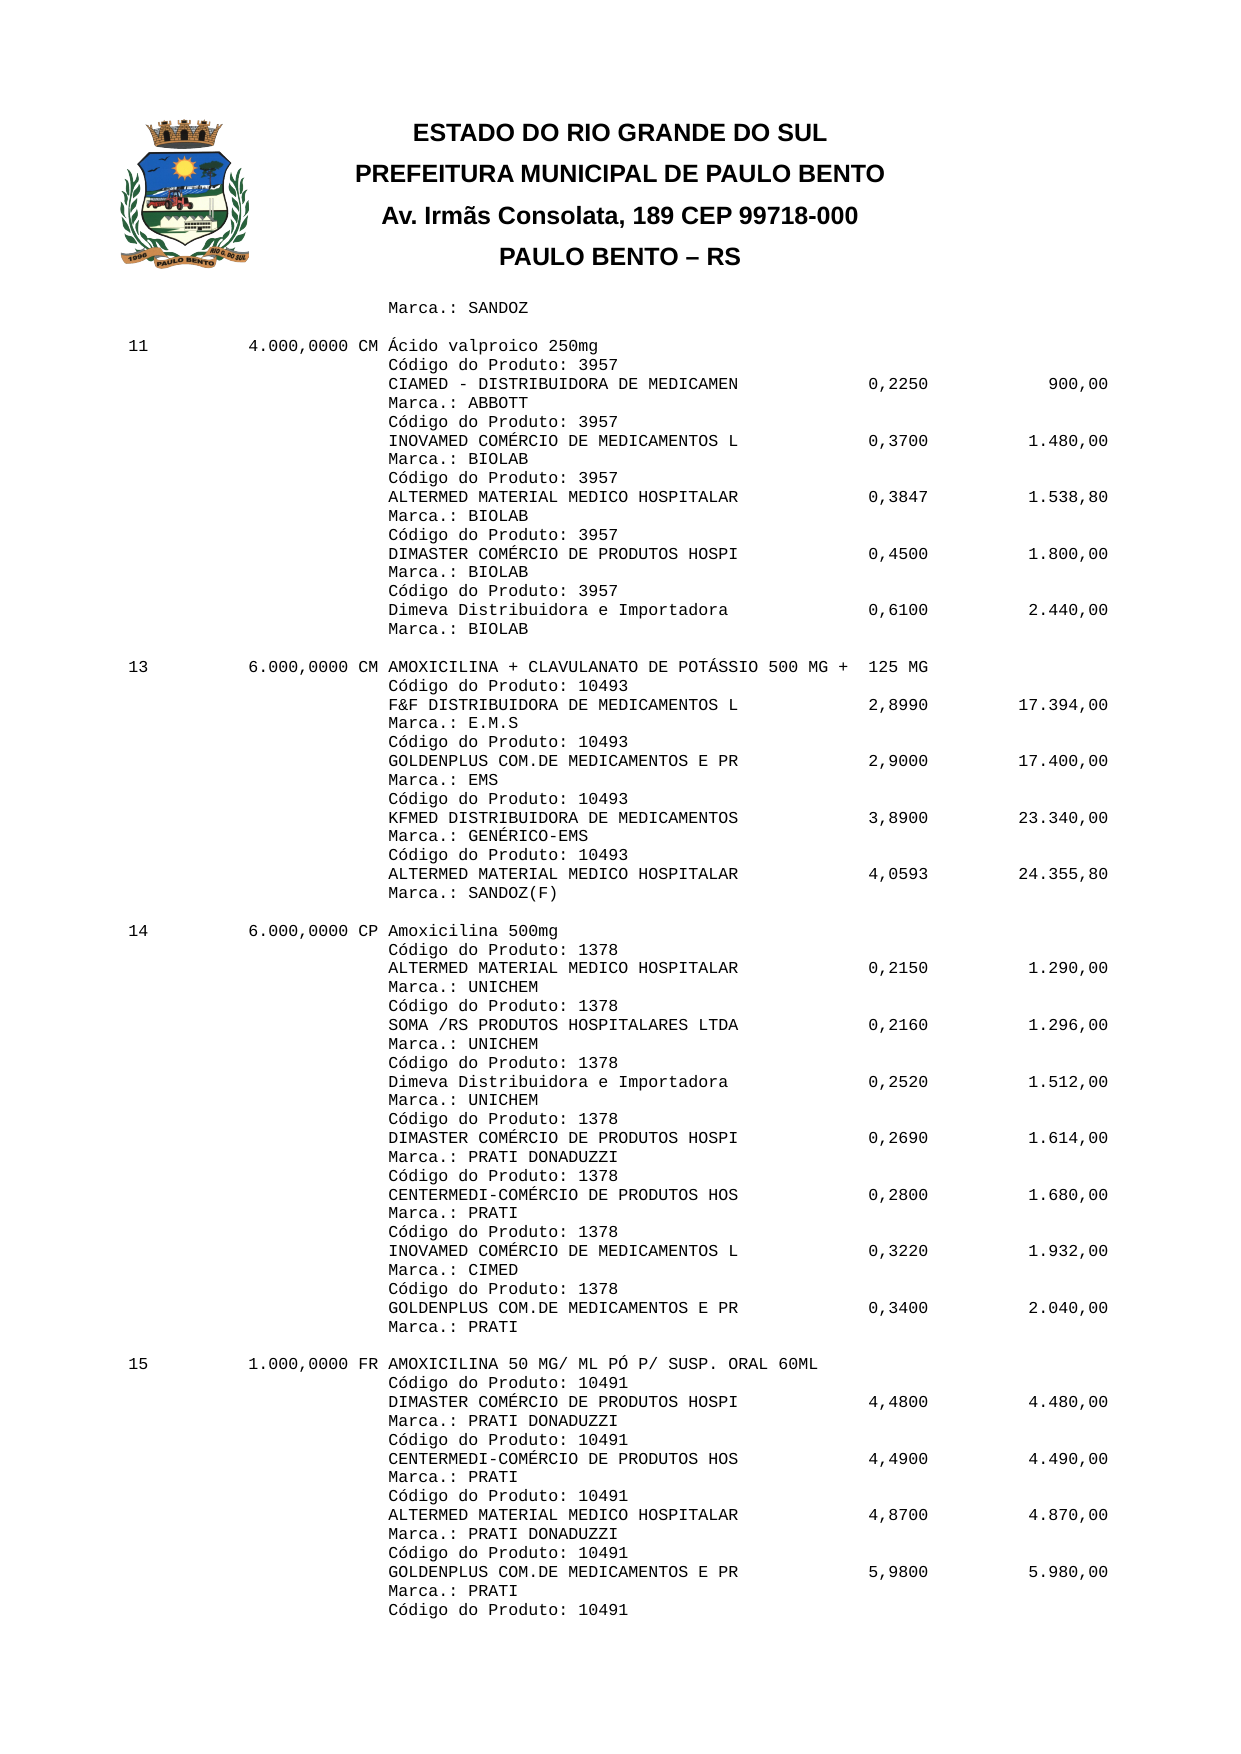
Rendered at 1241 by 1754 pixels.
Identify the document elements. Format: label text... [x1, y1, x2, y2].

picture [120, 119, 249, 269]
text Marca.: SANDOZ 11 4.000,0000 CM Ácido valproico 250mg Código do Produto: 3957 CIAMED - DISTRIBUIDORA DE MEDICAMEN 0,2250 900,00 Marca.: ABBOTT Código do Produto: 3957 INOVAMED COMÉRCIO DE MEDICAMENTOS L 0,3700 1.480,00 Marca.: BIOLAB Código do Produto: 3957 ALTERMED MATERIAL MEDICO HOSPITALAR 0,3847 1.538,80 Marca.: BIOLAB Código do Produto: 3957 DIMASTER COMÉRCIO DE PRODUTOS HOSPI 0,4500 1.800,00 Marca.: BIOLAB Código do Produto: 3957 Dimeva Distribuidora e Importadora 0,6100 2.440,00 Marca.: BIOLAB 13 6.000,0000 CM AMOXICILINA + CLAVULANATO DE POTÁSSIO 500 MG + 125 MG Código do Produto: 10493 F&F DISTRIBUIDORA DE MEDICAMENTOS L 2,8990 17.394,00 Marca.: E.M.S Código do Produto: 10493 GOLDENPLUS COM.DE MEDICAMENTOS E PR 2,9000 17.400,00 Marca.: EMS Código do Produto: 10493 KFMED DISTRIBUIDORA DE MEDICAMENTOS 3,8900 23.340,00 Marca.: GENÉRICO-EMS Código do Produto: 10493 ALTERMED MATERIAL MEDICO HOSPITALAR 4,0593 24.355,80 Marca.: SANDOZ(F) 14 6.000,0000 CP Amoxicilina 500mg Código do Produto: 1378 ALTERMED MATERIAL MEDICO HOSPITALAR 0,2150 1.290,00 Marca.: UNICHEM Código do Produto: 1378 SOMA /RS PRODUTOS HOSPITALARES LTDA 0,2160 1.296,00 Marca.: UNICHEM Código do Produto: 1378 Dimeva Distribuidora e Importadora 0,2520 1.512,00 Marca.: UNICHEM Código do Produto: 1378 DIMASTER COMÉRCIO DE PRODUTOS HOSPI 0,2690 1.614,00 Marca.: PRATI DONADUZZI Código do Produto: 1378 CENTERMEDI-COMÉRCIO DE PRODUTOS HOS 0,2800 1.680,00 Marca.: PRATI Código do Produto: 1378 INOVAMED COMÉRCIO DE MEDICAMENTOS L 0,3220 1.932,00 Marca.: CIMED Código do Produto: 1378 GOLDENPLUS COM.DE MEDICAMENTOS E PR 0,3400 2.040,00 Marca.: PRATI 15 1.000,0000 FR AMOXICILINA 50 MG/ ML PÓ P/ SUSP. ORAL 60ML Código do Produto: 10491 DIMASTER COMÉRCIO DE PRODUTOS HOSPI 4,4800 4.480,00 Marca.: PRATI DONADUZZI Código do Produto: 10491 CENTERMEDI-COMÉRCIO DE PRODUTOS HOS 4,4900 4.490,00 Marca.: PRATI Código do Produto: 10491 ALTERMED MATERIAL MEDICO HOSPITALAR 4,8700 4.870,00 Marca.: PRATI DONADUZZI Código do Produto: 10491 GOLDENPLUS COM.DE MEDICAMENTOS E PR 5,9800 5.980,00 Marca.: PRATI Código do Produto: 10491 [118, 300, 1122, 1620]
